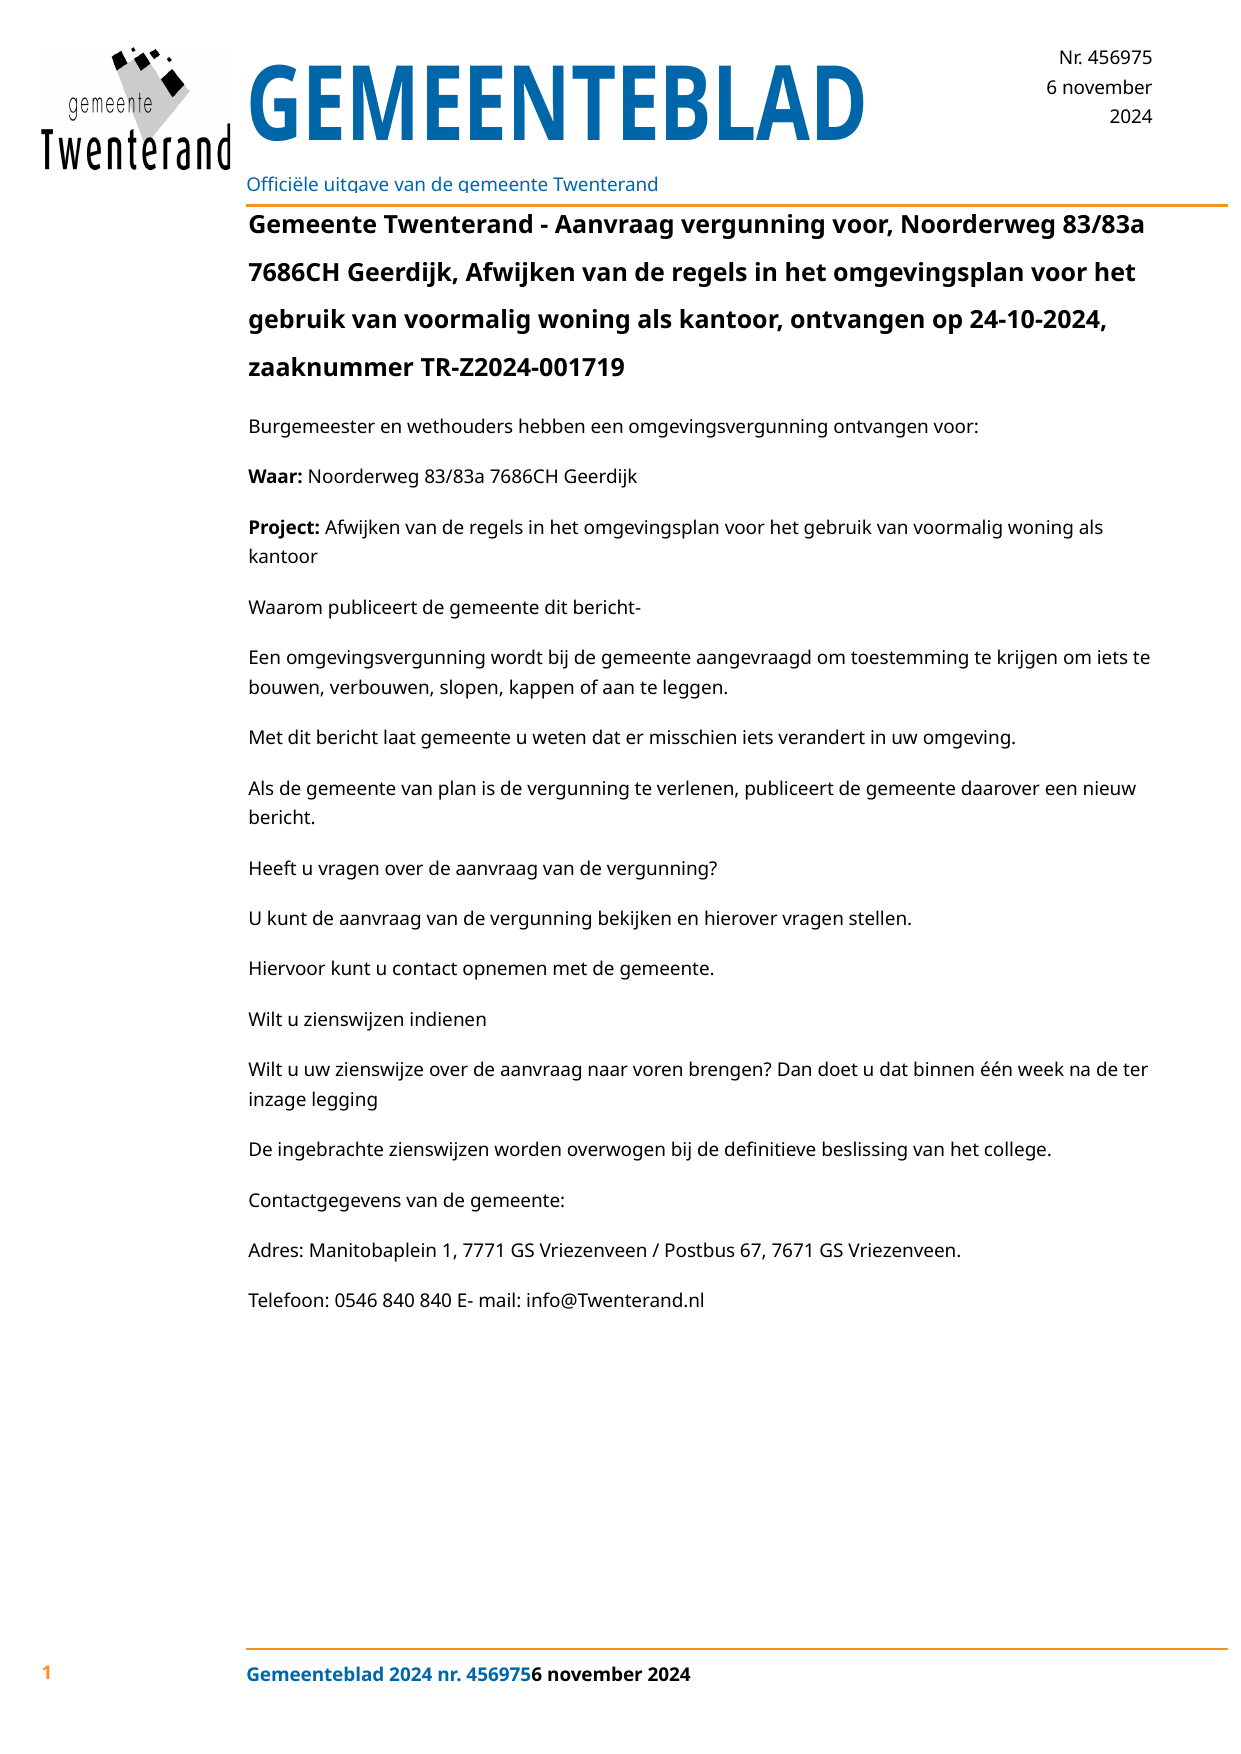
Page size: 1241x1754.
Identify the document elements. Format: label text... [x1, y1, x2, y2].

text Burgemeester en wethouders hebben een omgevingsvergunning ontvangen voor: [248, 413, 1152, 439]
text Project: Afwijken van de regels in het omgevingsplan voor het gebruik van voormalig woning als kantoor [248, 514, 1152, 569]
text Waarom publiceert de gemeente dit bericht- [248, 594, 1152, 620]
text Telefoon: 0546 840 840 E- mail: info@Twenterand.nl [248, 1288, 1152, 1313]
picture [41, 47, 231, 172]
text Adres: Manitobaplein 1, 7771 GS Vriezenveen / Postbus 67, 7671 GS Vriezenveen. [248, 1237, 1152, 1263]
text Hiervoor kunt u contact opnemen met de gemeente. [248, 956, 1152, 981]
text Wilt u zienswijzen indienen [248, 1006, 1152, 1032]
text Een omgevingsvergunning wordt bij de gemeente aangevraagd om toestemming te krijgen om iets te bouwen, verbouwen, slopen, kappen of aan te leggen. [248, 644, 1152, 700]
text Wilt u uw zienswijze over de aanvraag naar voren brengen? Dan doet u dat binnen één week na de ter inzage legging [248, 1056, 1152, 1112]
text U kunt de aanvraag van de vergunning bekijken en hierover vragen stellen. [248, 905, 1152, 931]
text De ingebrachte zienswijzen worden overwogen bij de definitieve beslissing van het college. [248, 1136, 1152, 1162]
text Heeft u vragen over de aanvraag van de vergunning? [248, 855, 1152, 881]
text Gemeente Twenterand - Aanvraag vergunning voor, Noorderweg 83/83a 7686CH Geerdijk, Afwijken van de regels in het omgevingsplan voor het gebruik van voormalig woning als kantoor, ontvangen op 24-10-2024, zaaknummer TR-Z2024-001719 [248, 207, 1152, 384]
text Contactgegevens van de gemeente: [248, 1187, 1152, 1213]
text Waar: Noorderweg 83/83a 7686CH Geerdijk [248, 463, 1152, 489]
text Als de gemeente van plan is de vergunning te verlenen, publiceert de gemeente daarover een nieuw bericht. [248, 775, 1152, 830]
text Met dit bericht laat gemeente u weten dat er misschien iets verandert in uw omgeving. [248, 724, 1152, 750]
